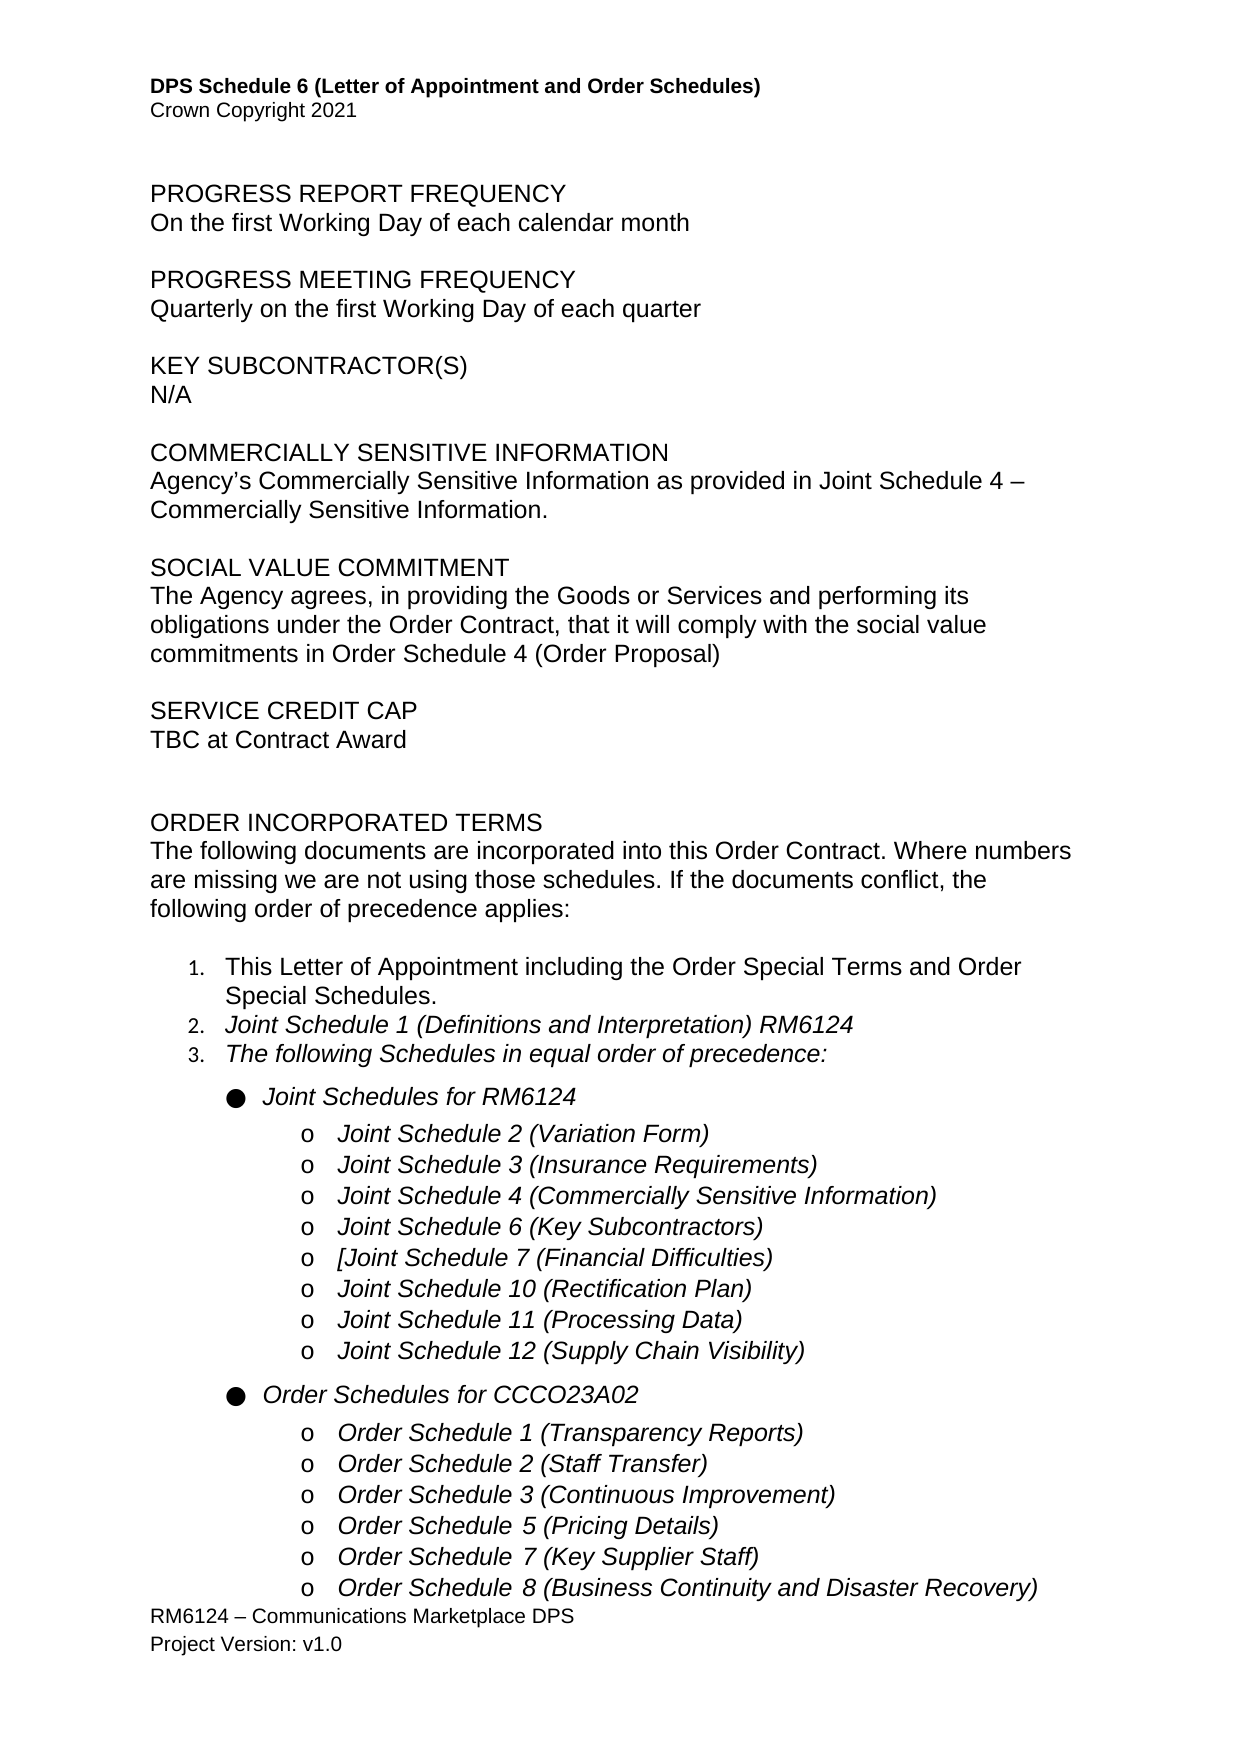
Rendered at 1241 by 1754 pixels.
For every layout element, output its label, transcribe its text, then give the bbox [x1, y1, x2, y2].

text The following documents are incorporated into this Order Contract. Where numbers are missing we are not using those schedules. If the documents conflict, the following order of precedence applies: [150, 836, 1090, 922]
text The Agency agrees, in providing the Goods or Services and performing its obligations under the Order Contract, that it will comply with the social value commitments in Order Schedule 4 (Order Proposal) [150, 581, 1090, 667]
list Joint Schedule 10 (Rectification Plan) [300, 1274, 1090, 1305]
text On the first Working Day of each calendar month [150, 207, 1090, 236]
list Joint Schedule 11 (Processing Data) [300, 1305, 1090, 1336]
text PROGRESS REPORT FREQUENCY [150, 179, 1090, 207]
list The following Schedules in equal order of precedence: [187, 1039, 1090, 1068]
text SOCIAL VALUE COMMITMENT [150, 552, 1090, 581]
list Joint Schedule 4 (Commercially Sensitive Information) [300, 1181, 1090, 1212]
text ORDER INCORPORATED TERMS [150, 807, 1090, 836]
list Order Schedule 5 (Pricing Details) [300, 1511, 1090, 1542]
list Order Schedule 1 (Transparency Reports) [300, 1418, 1090, 1449]
text TBC at Contract Award [150, 725, 1090, 754]
list Joint Schedule 6 (Key Subcontractors) [300, 1212, 1090, 1243]
list Order Schedule 2 (Staff Transfer) [300, 1449, 1090, 1480]
text COMMERCIALLY SENSITIVE INFORMATION [150, 437, 1090, 466]
list [Joint Schedule 7 (Financial Difficulties) [300, 1243, 1090, 1274]
list Order Schedule 3 (Continuous Improvement) [300, 1480, 1090, 1511]
list Joint Schedule 2 (Variation Form) [300, 1119, 1090, 1150]
text Agency’s Commercially Sensitive Information as provided in Joint Schedule 4 – Commercially Sensitive Information. [150, 466, 1090, 524]
list Joint Schedules for RM6124 [225, 1068, 1090, 1119]
list Order Schedules for CCCO23A02 [225, 1367, 1090, 1418]
list Joint Schedule 3 (Insurance Requirements) [300, 1150, 1090, 1181]
list Order Schedule 7 (Key Supplier Staff) [300, 1542, 1090, 1573]
list Joint Schedule 12 (Supply Chain Visibility) [300, 1336, 1090, 1367]
list Order Schedule 8 (Business Continuity and Disaster Recovery) [300, 1573, 1090, 1603]
list This Letter of Appointment including the Order Special Terms and Order Special Schedules. [187, 952, 1090, 1009]
text Quarterly on the first Working Day of each quarter [150, 294, 1090, 322]
text KEY SUBCONTRACTOR(S) [150, 351, 1090, 380]
list Joint Schedule 1 (Definitions and Interpretation) RM6124 [187, 1009, 1090, 1039]
text SERVICE CREDIT CAP [150, 696, 1090, 725]
text PROGRESS MEETING FREQUENCY [150, 265, 1090, 294]
text N/A [150, 380, 1090, 409]
